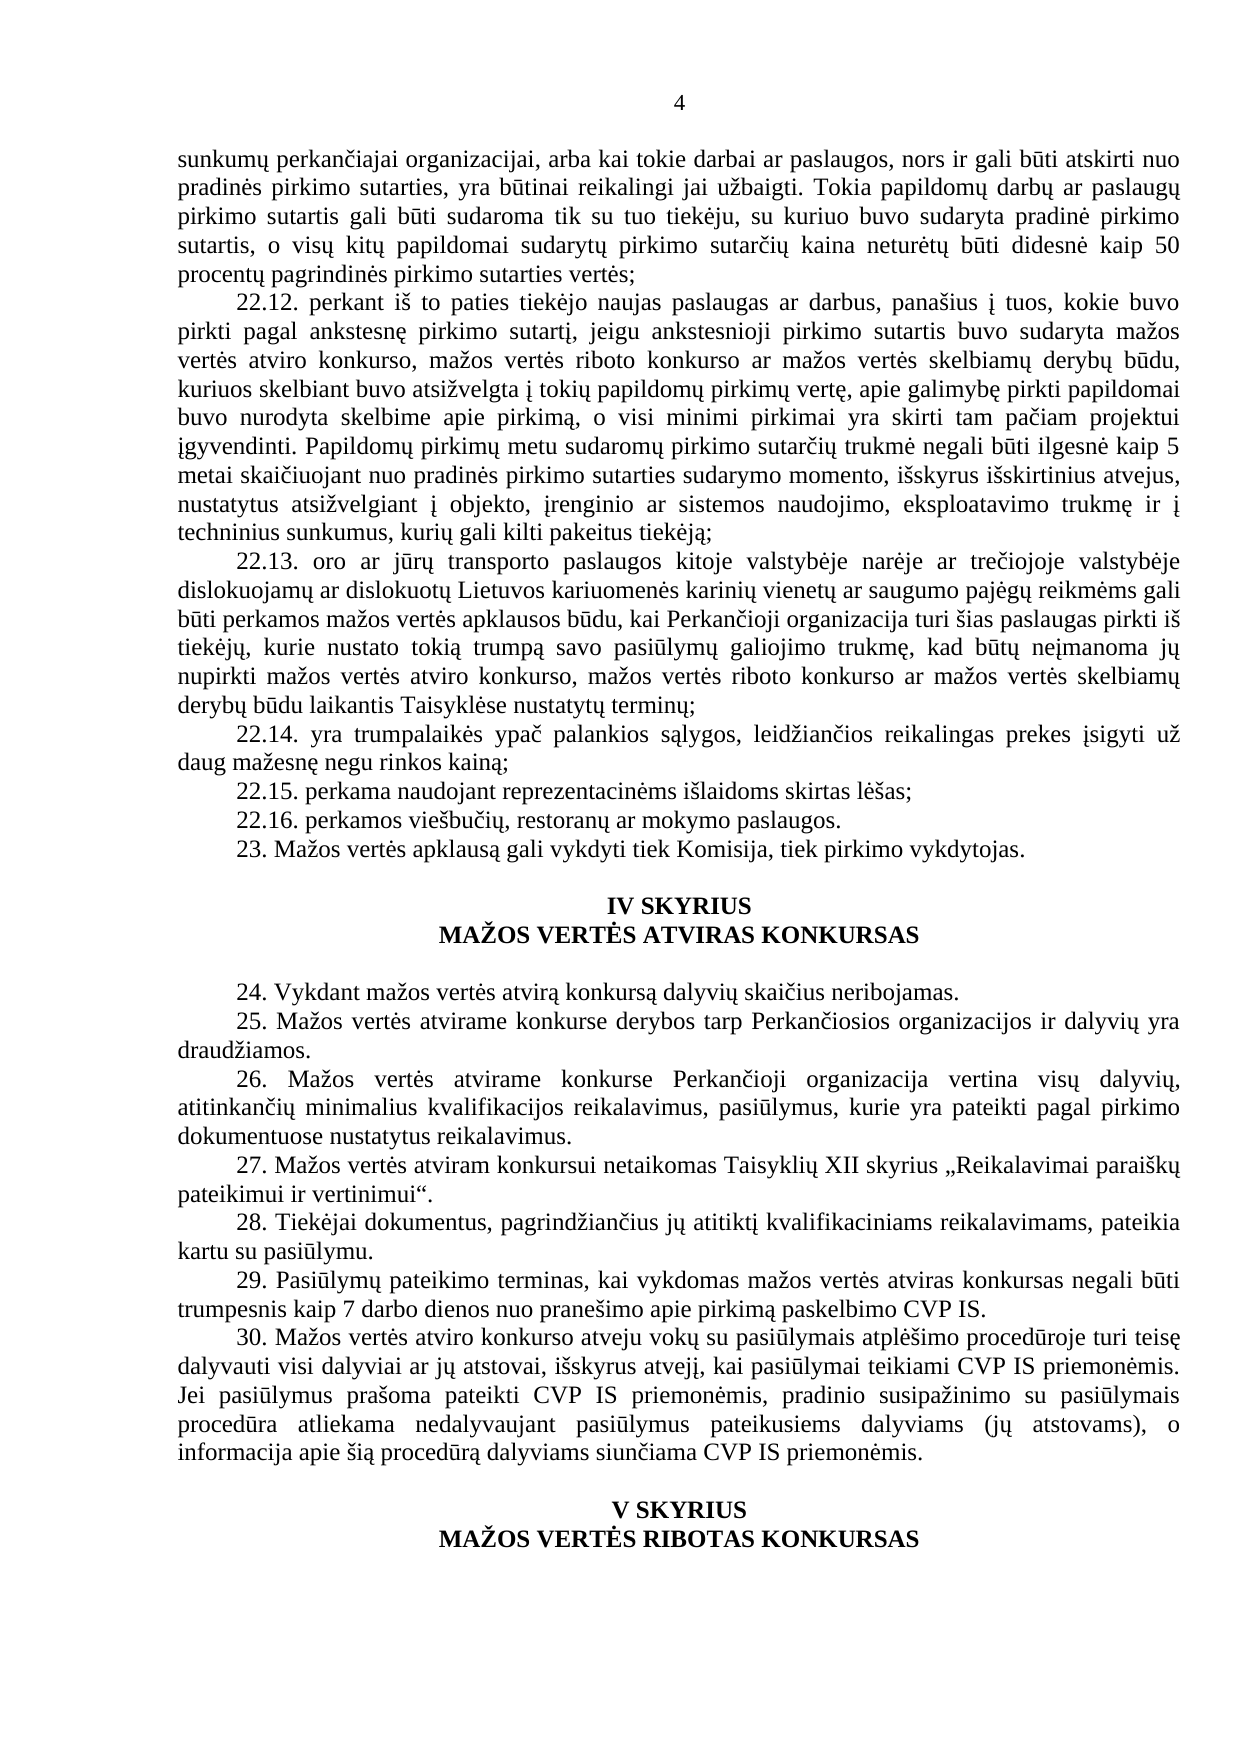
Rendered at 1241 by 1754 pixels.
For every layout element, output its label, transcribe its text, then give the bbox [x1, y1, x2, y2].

text MAŽOS VERTĖS ATVIRAS KONKURSAS [177, 920, 1181, 949]
text 22.12. perkant iš to paties tiekėjo naujas paslaugas ar darbus, panašius į tuos, kokie buvo pirkti pagal ankstesnę pirkimo sutartį, jeigu ankstesnioji pirkimo sutartis buvo sudaryta mažos vertės atviro konkurso, mažos vertės riboto konkurso ar mažos vertės skelbiamų derybų būdu, kuriuos skelbiant buvo atsižvelgta į tokių papildomų pirkimų vertę, apie galimybę pirkti papildomai buvo nurodyta skelbime apie pirkimą, o visi minimi pirkimai yra skirti tam pačiam projektui įgyvendinti. Papildomų pirkimų metu sudaromų pirkimo sutarčių trukmė negali būti ilgesnė kaip 5 metai skaičiuojant nuo pradinės pirkimo sutarties sudarymo momento, išskyrus išskirtinius atvejus, nustatytus atsižvelgiant į objekto, įrenginio ar sistemos naudojimo, eksploatavimo trukmę ir į techninius sunkumus, kurių gali kilti pakeitus tiekėją; [177, 287, 1181, 546]
text 30. Mažos vertės atviro konkurso atveju vokų su pasiūlymais atplėšimo procedūroje turi teisę dalyvauti visi dalyviai ar jų atstovai, išskyrus atvejį, kai pasiūlymai teikiami CVP IS priemonėmis. Jei pasiūlymus prašoma pateikti CVP IS priemonėmis, pradinio susipažinimo su pasiūlymais procedūra atliekama nedalyvaujant pasiūlymus pateikusiems dalyviams (jų atstovams), o informacija apie šią procedūrą dalyviams siunčiama CVP IS priemonėmis. [177, 1322, 1181, 1466]
text 26. Mažos vertės atvirame konkurse Perkančioji organizacija vertina visų dalyvių, atitinkančių minimalius kvalifikacijos reikalavimus, pasiūlymus, kurie yra pateikti pagal pirkimo dokumentuose nustatytus reikalavimus. [177, 1064, 1181, 1150]
text 22.15. perkama naudojant reprezentacinėms išlaidoms skirtas lėšas; [177, 776, 1181, 805]
text 24. Vykdant mažos vertės atvirą konkursą dalyvių skaičius neribojamas. [177, 977, 1181, 1006]
text 22.14. yra trumpalaikės ypač palankios sąlygos, leidžiančios reikalingas prekes įsigyti už daug mažesnę negu rinkos kainą; [177, 719, 1181, 776]
text 27. Mažos vertės atviram konkursui netaikomas Taisyklių XII skyrius „Reikalavimai paraiškų pateikimui ir vertinimui“. [177, 1150, 1181, 1207]
text 29. Pasiūlymų pateikimo terminas, kai vykdomas mažos vertės atviras konkursas negali būti trumpesnis kaip 7 darbo dienos nuo pranešimo apie pirkimą paskelbimo CVP IS. [177, 1265, 1181, 1322]
text 25. Mažos vertės atvirame konkurse derybos tarp Perkančiosios organizacijos ir dalyvių yra draudžiamos. [177, 1006, 1181, 1064]
text 22.16. perkamos viešbučių, restoranų ar mokymo paslaugos. [177, 805, 1181, 834]
text IV SKYRIUS [177, 891, 1181, 920]
text Mažos vertės ribotas konkursas [177, 1524, 1181, 1552]
text 28. Tiekėjai dokumentus, pagrindžiančius jų atitiktį kvalifikaciniams reikalavimams, pateikia kartu su pasiūlymu. [177, 1207, 1181, 1265]
text sunkumų perkančiajai organizacijai, arba kai tokie darbai ar paslaugos, nors ir gali būti atskirti nuo pradinės pirkimo sutarties, yra būtinai reikalingi jai užbaigti. Tokia papildomų darbų ar paslaugų pirkimo sutartis gali būti sudaroma tik su tuo tiekėju, su kuriuo buvo sudaryta pradinė pirkimo sutartis, o visų kitų papildomai sudarytų pirkimo sutarčių kaina neturėtų būti didesnė kaip 50 procentų pagrindinės pirkimo sutarties vertės; [177, 144, 1181, 287]
text 23. Mažos vertės apklausą gali vykdyti tiek Komisija, tiek pirkimo vykdytojas. [177, 834, 1181, 862]
text 22.13. oro ar jūrų transporto paslaugos kitoje valstybėje narėje ar trečiojoje valstybėje dislokuojamų ar dislokuotų Lietuvos kariuomenės karinių vienetų ar saugumo pajėgų reikmėms gali būti perkamos mažos vertės apklausos būdu, kai Perkančioji organizacija turi šias paslaugas pirkti iš tiekėjų, kurie nustato tokią trumpą savo pasiūlymų galiojimo trukmę, kad būtų neįmanoma jų nupirkti mažos vertės atviro konkurso, mažos vertės riboto konkurso ar mažos vertės skelbiamų derybų būdu laikantis Taisyklėse nustatytų terminų; [177, 546, 1181, 719]
text V SKYRIUS [177, 1495, 1181, 1524]
